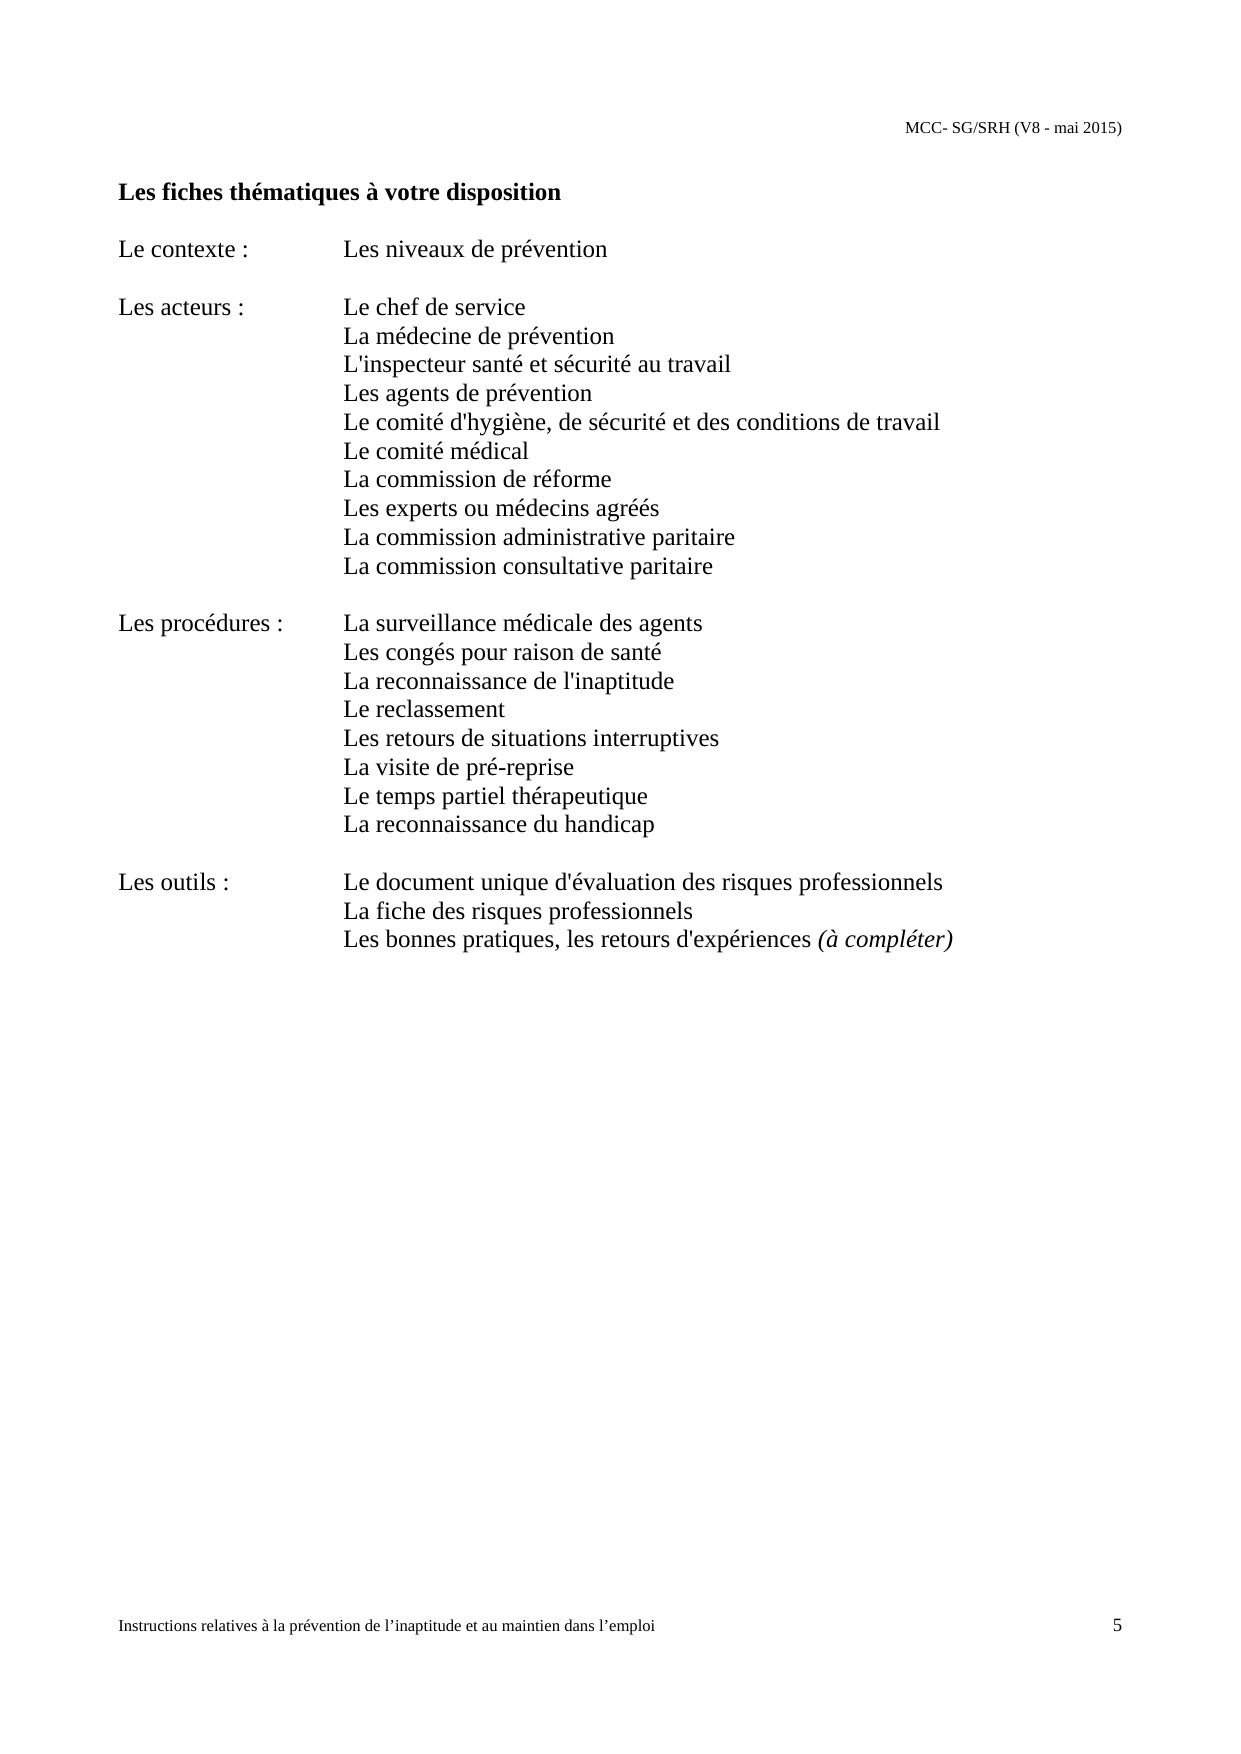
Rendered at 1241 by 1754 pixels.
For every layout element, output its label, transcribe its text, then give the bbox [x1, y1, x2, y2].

text Les retours de situations interruptives [118, 723, 1122, 752]
text La reconnaissance du handicap [118, 809, 1122, 838]
text La médecine de prévention [118, 321, 1122, 349]
text La visite de pré-reprise [118, 752, 1122, 781]
text La commission consultative paritaire [118, 551, 1122, 579]
text Les agents de prévention [118, 378, 1122, 407]
text Les experts ou médecins agréés [118, 493, 1122, 522]
text Le reclassement [118, 694, 1122, 723]
text Le comité d'hygiène, de sécurité et des conditions de travail [118, 407, 1122, 436]
text La reconnaissance de l'inaptitude [118, 666, 1122, 694]
text La commission de réforme [118, 464, 1122, 493]
text La commission administrative paritaire [118, 522, 1122, 551]
text Les outils : Le document unique d'évaluation des risques professionnels [118, 867, 1122, 896]
text Le temps partiel thérapeutique [118, 781, 1122, 809]
text Les congés pour raison de santé [118, 637, 1122, 666]
text Les procédures : La surveillance médicale des agents [118, 608, 1122, 637]
text Le comité médical [118, 436, 1122, 464]
text Le contexte : Les niveaux de prévention [118, 234, 1122, 263]
text La fiche des risques professionnels [118, 896, 1122, 924]
text L'inspecteur santé et sécurité au travail [118, 349, 1122, 378]
text Les acteurs : Le chef de service [118, 292, 1122, 321]
text Les bonnes pratiques, les retours d'expériences (à compléter) [118, 924, 1122, 953]
